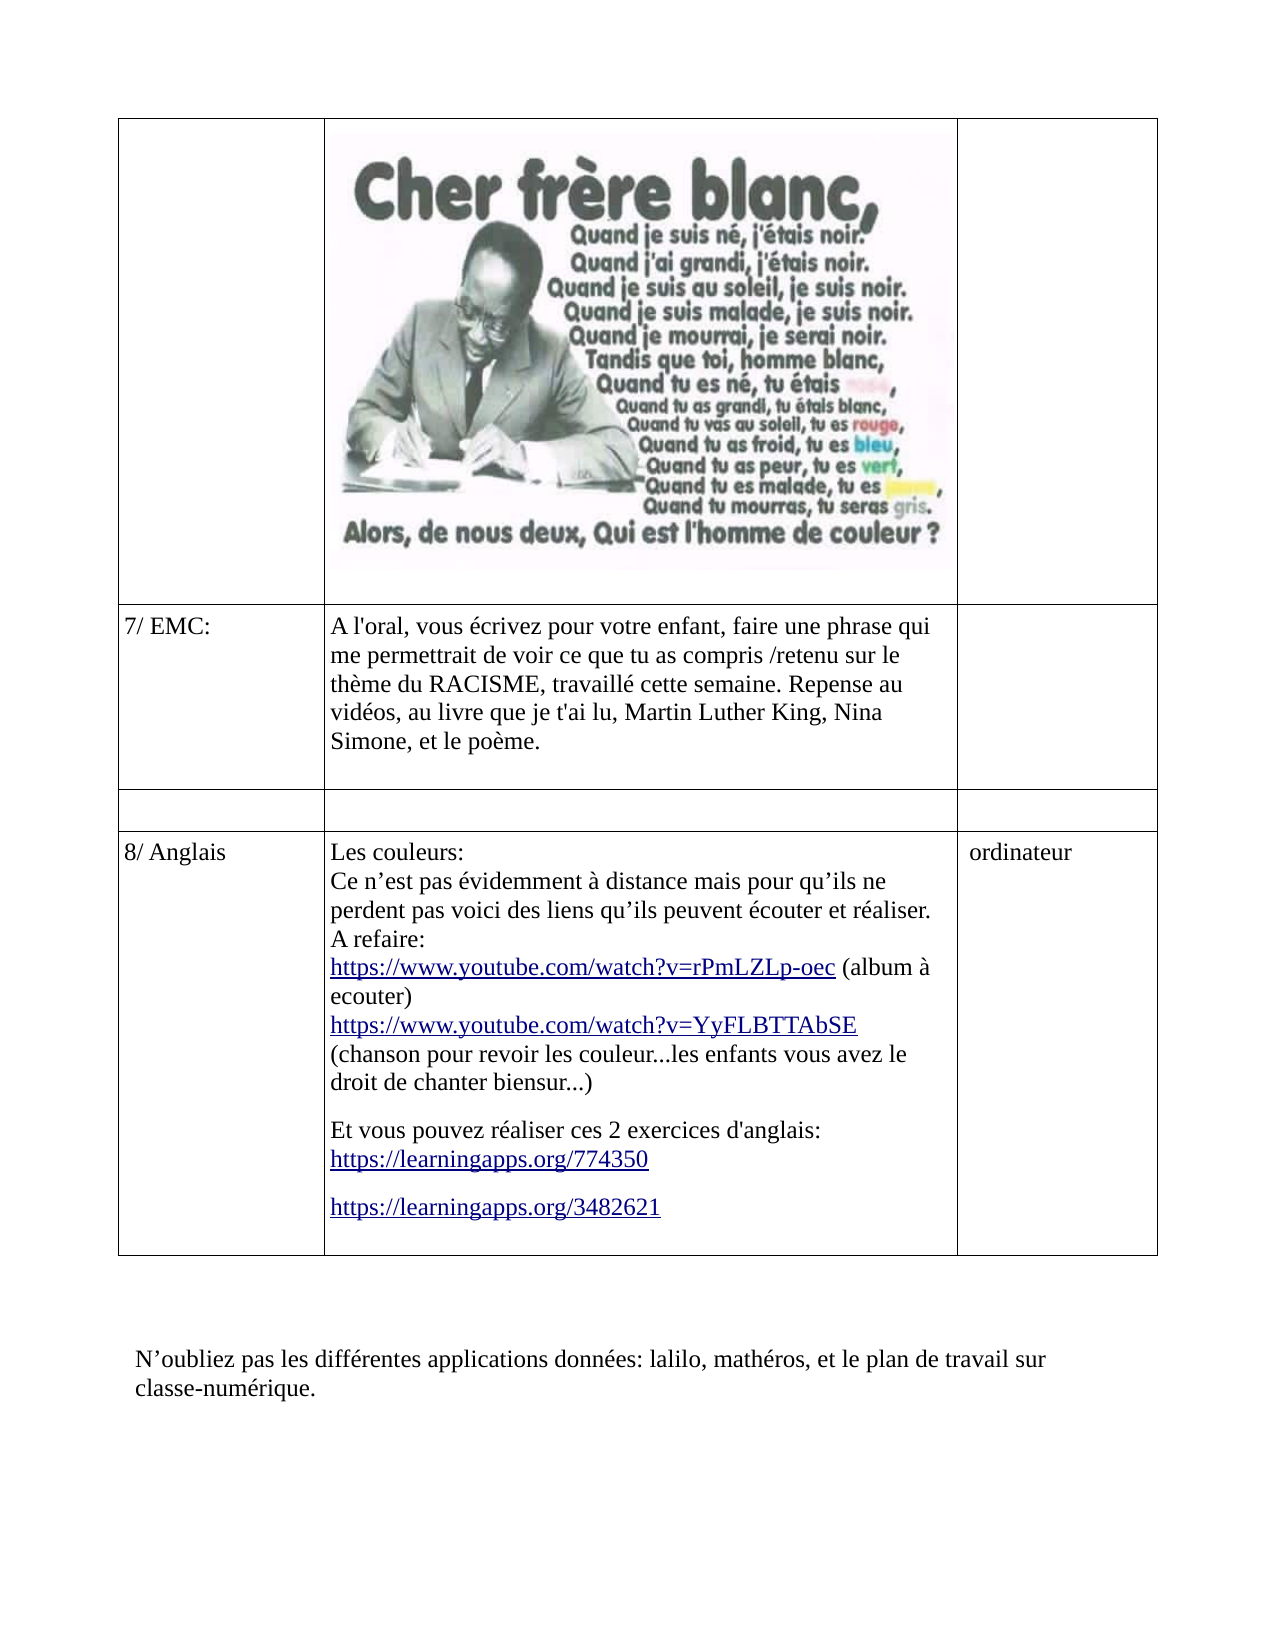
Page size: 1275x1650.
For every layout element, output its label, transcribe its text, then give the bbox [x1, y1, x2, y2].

picture [330, 133, 955, 570]
table_cell [325, 790, 957, 831]
table_cell A l'oral, vous écrivez pour votre enfant, faire une phrase qui me permettrait de voir ce que tu as compris /retenu sur le thème du RACISME, travaillé cette semaine. Repense au vidéos, au livre que je t'ai lu, Martin Luther King, Nina Simone, et le poème. [325, 605, 957, 789]
table_cell [119, 119, 324, 604]
table_cell [325, 119, 957, 604]
table_cell 8/ Anglais [119, 832, 324, 1255]
table_cell [958, 119, 1157, 604]
table_cell Les couleurs: Ce n’est pas évidemment à distance mais pour qu’ils ne perdent pas voici des liens qu’ils peuvent écouter et réaliser. A refaire: https://www.youtube.com/watch?v=rPmLZLp-oec (album à ecouter) https://www.youtube.com/watch?v=YyFLBTTAbSE (chanson pour revoir les couleur...les enfants vous avez le droit de chanter biensur...) Et vous pouvez réaliser ces 2 exercices d'anglais: https://learningapps.org/774350 https://learningapps.org/3482621 [325, 832, 957, 1255]
table_cell ordinateur [958, 832, 1157, 1255]
table_cell [958, 790, 1157, 831]
table_cell [119, 790, 324, 831]
table_cell [958, 605, 1157, 789]
table_cell 7/ EMC: [119, 605, 324, 789]
